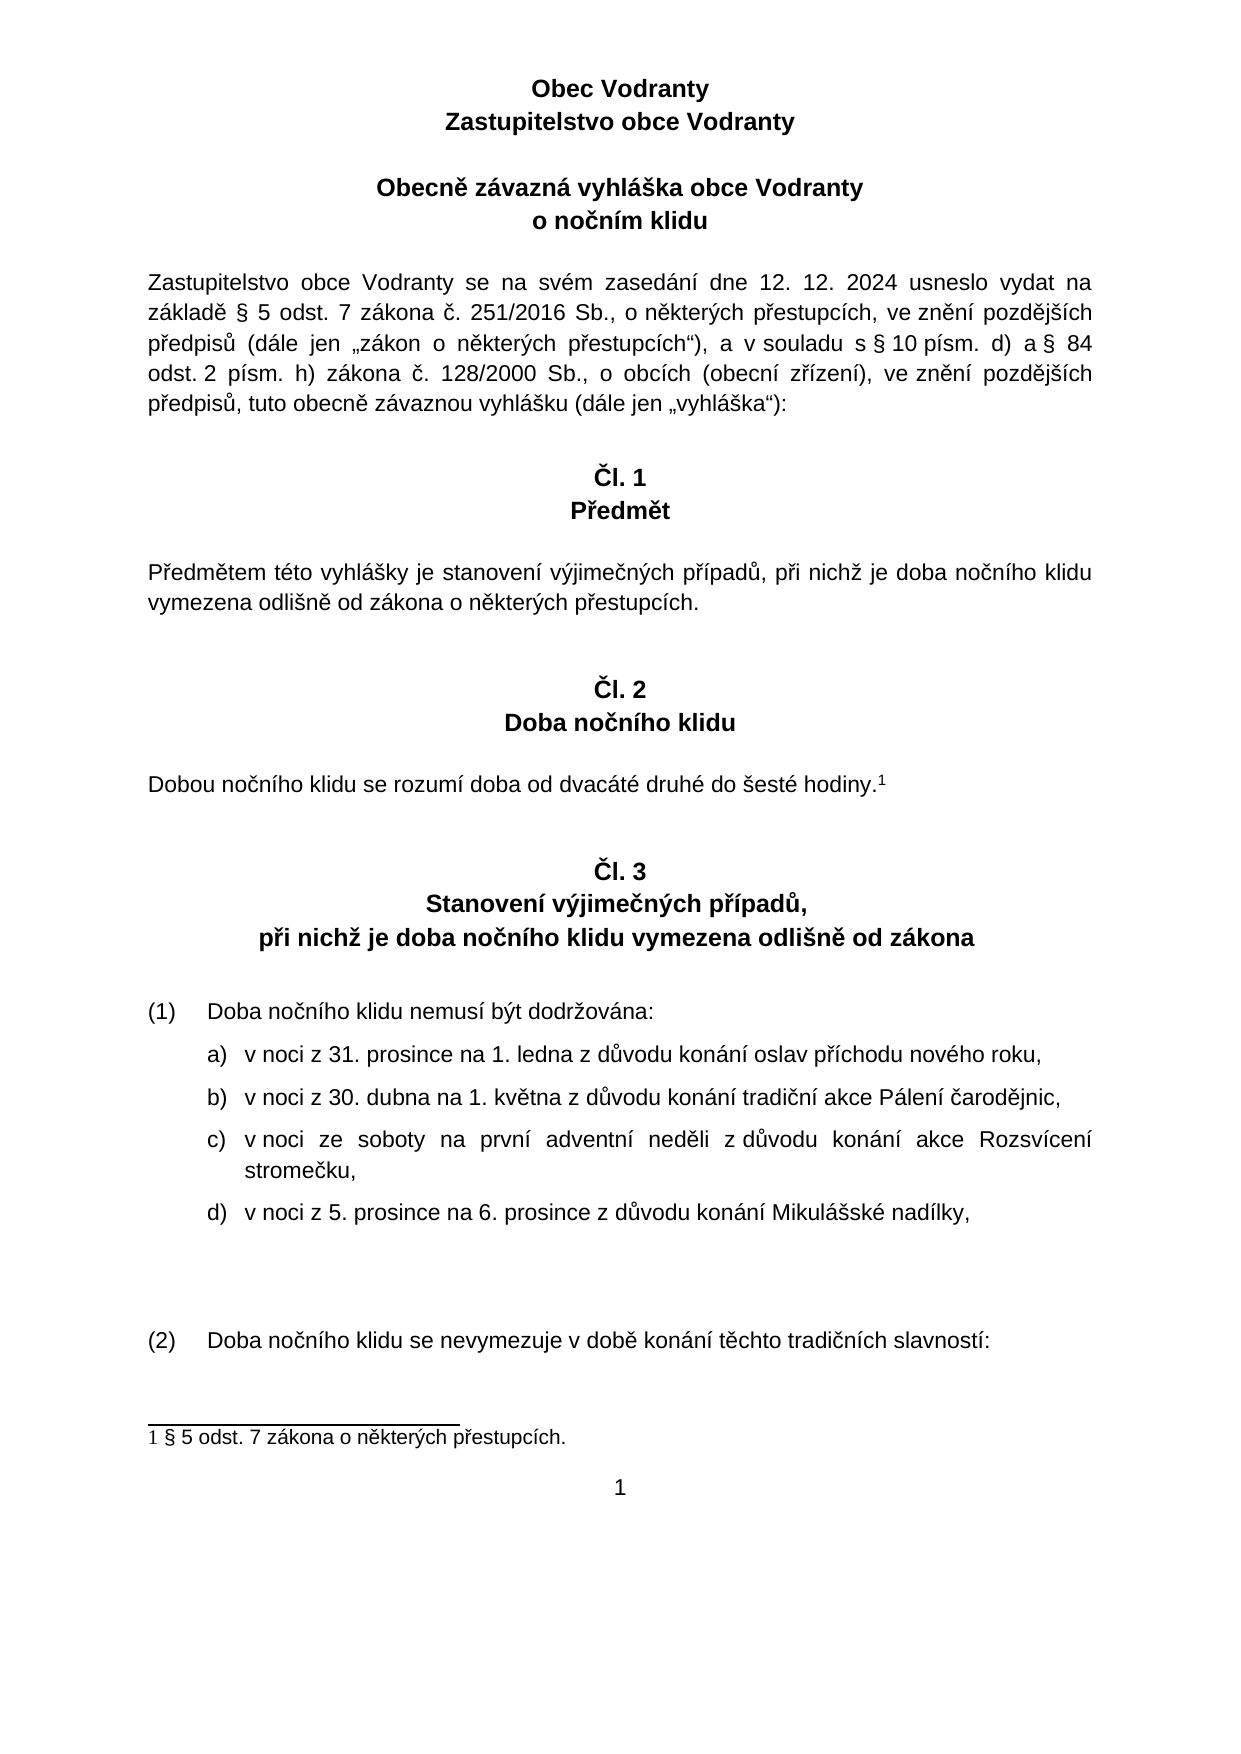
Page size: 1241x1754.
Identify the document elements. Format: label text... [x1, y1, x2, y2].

list Doba nočního klidu nemusí být dodržována: [148, 998, 1092, 1024]
list v noci z 5. prosince na 6. prosince z důvodu konání Mikulášské nadílky, [207, 1199, 1092, 1226]
text Čl. 1 [148, 463, 1092, 492]
text Čl. 3 [148, 856, 1092, 885]
text Dobou nočního klidu se rozumí doba od dvacáté druhé do šesté hodiny. [148, 771, 1092, 797]
list Doba nočního klidu se nevymezuje v době konání těchto tradičních slavností: [148, 1327, 1092, 1354]
text Předmětem této vyhlášky je stanovení výjimečných případů, při nichž je doba nočního klidu vymezena odlišně od zákona o některých přestupcích. [148, 559, 1092, 616]
text Zastupitelstvo obce Vodranty se na svém zasedání dne 12. 12. 2024 usneslo vydat na základě § 5 odst. 7 zákona č. 251/2016 Sb., o některých přestupcích, ve znění pozdějších předpisů (dále jen „zákon o některých přestupcích“), a v souladu s § 10 písm. d) a § 84 odst. 2 písm. h) zákona č. 128/2000 Sb., o obcích (obecní zřízení), ve znění pozdějších předpisů, tuto obecně závaznou vyhlášku (dále jen „vyhláška“): [148, 269, 1092, 416]
text o nočním klidu [148, 206, 1092, 235]
text § 5 odst. 7 zákona o některých přestupcích. [148, 1425, 1092, 1449]
list v noci z 30. dubna na 1. května z důvodu konání tradiční akce Pálení čarodějnic, [207, 1084, 1092, 1110]
text Obecně závazná vyhláška obce Vodranty [148, 173, 1092, 202]
text Předmět [148, 496, 1092, 525]
text Stanovení výjimečných případů, při nichž je doba nočního klidu vymezena odlišně od zákona [148, 889, 1092, 951]
list v noci z 31. prosince na 1. ledna z důvodu konání oslav příchodu nového roku, [207, 1041, 1092, 1067]
text Obec Vodranty [148, 74, 1092, 103]
list v noci ze soboty na první adventní neděli z důvodu konání akce Rozsvícení stromečku, [207, 1126, 1092, 1183]
text Zastupitelstvo obce Vodranty [148, 107, 1092, 136]
text Čl. 2 [148, 675, 1092, 703]
text Doba nočního klidu [148, 708, 1092, 737]
